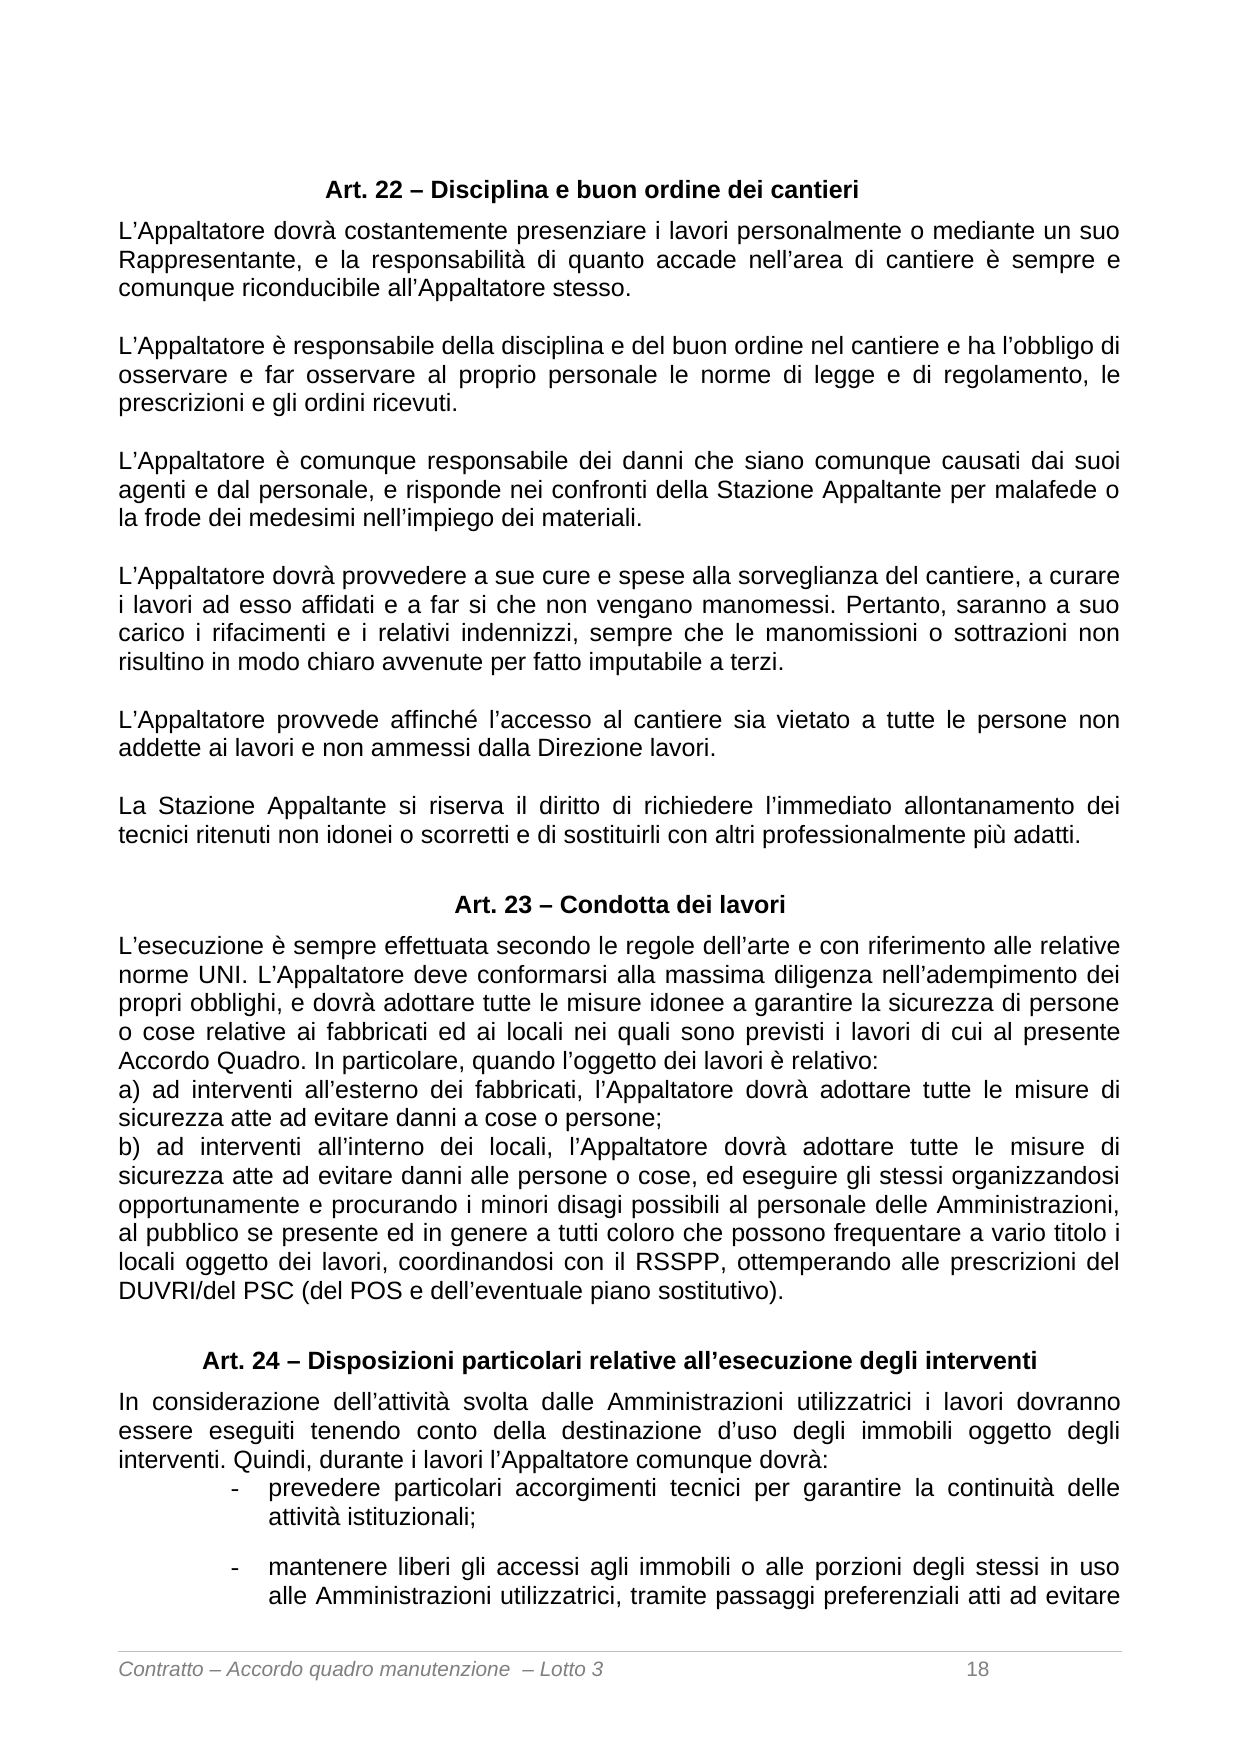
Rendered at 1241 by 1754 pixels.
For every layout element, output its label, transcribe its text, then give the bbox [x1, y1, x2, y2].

list mantenere liberi gli accessi agli immobili o alle porzioni degli stessi in uso alle Amministrazioni utilizzatrici, tramite passaggi preferenziali atti ad evitare [231, 1552, 1122, 1609]
text b) ad interventi all’interno dei locali, l’Appaltatore dovrà adottare tutte le misure di sicurezza atte ad evitare danni alle persone o cose, ed eseguire gli stessi organizzandosi opportunamente e procurando i minori disagi possibili al personale delle Amministrazioni, al pubblico se presente ed in genere a tutti coloro che possono frequentare a vario titolo i locali oggetto dei lavori, coordinandosi con il RSSPP, ottemperando alle prescrizioni del DUVRI/del PSC (del POS e dell’eventuale piano sostitutivo). [118, 1132, 1122, 1304]
text Art. 23 – Condotta dei lavori [118, 889, 1122, 918]
text Art. 24 – Disposizioni particolari relative all’esecuzione degli interventi [118, 1346, 1122, 1374]
text Art. 22 – Disciplina e buon ordine dei cantieri [325, 174, 1122, 203]
text L’Appaltatore dovrà provvedere a sue cure e spese alla sorveglianza del cantiere, a curare i lavori ad esso affidati e a far si che non vengano manomessi. Pertanto, saranno a suo carico i rifacimenti e i relativi indennizzi, sempre che le manomissioni o sottrazioni non risultino in modo chiaro avvenute per fatto imputabile a terzi. [118, 561, 1122, 676]
text L’Appaltatore dovrà costantemente presenziare i lavori personalmente o mediante un suo Rappresentante, e la responsabilità di quanto accade nell’area di cantiere è sempre e comunque riconducibile all’Appaltatore stesso. [118, 216, 1122, 302]
text In considerazione dell’attività svolta dalle Amministrazioni utilizzatrici i lavori dovranno essere eseguiti tenendo conto della destinazione d’uso degli immobili oggetto degli interventi. Quindi, durante i lavori l’Appaltatore comunque dovrà: [118, 1387, 1122, 1473]
list prevedere particolari accorgimenti tecnici per garantire la continuità delle attività istituzionali; [231, 1473, 1122, 1531]
text La Stazione Appaltante si riserva il diritto di richiedere l’immediato allontanamento dei tecnici ritenuti non idonei o scorretti e di sostituirli con altri professionalmente più adatti. [118, 791, 1122, 848]
text L’Appaltatore provvede affinché l’accesso al cantiere sia vietato a tutte le persone non addette ai lavori e non ammessi dalla Direzione lavori. [118, 704, 1122, 762]
text L’Appaltatore è responsabile della disciplina e del buon ordine nel cantiere e ha l’obbligo di osservare e far osservare al proprio personale le norme di legge e di regolamento, le prescrizioni e gli ordini ricevuti. [118, 331, 1122, 417]
text a) ad interventi all’esterno dei fabbricati, l’Appaltatore dovrà adottare tutte le misure di sicurezza atte ad evitare danni a cose o persone; [118, 1074, 1122, 1132]
text L’Appaltatore è comunque responsabile dei danni che siano comunque causati dai suoi agenti e dal personale, e risponde nei confronti della Stazione Appaltante per malafede o la frode dei medesimi nell’impiego dei materiali. [118, 446, 1122, 532]
text L’esecuzione è sempre effettuata secondo le regole dell’arte e con riferimento alle relative norme UNI. L’Appaltatore deve conformarsi alla massima diligenza nell’adempimento dei propri obblighi, e dovrà adottare tutte le misure idonee a garantire la sicurezza di persone o cose relative ai fabbricati ed ai locali nei quali sono previsti i lavori di cui al presente Accordo Quadro. In particolare, quando l’oggetto dei lavori è relativo: [118, 931, 1122, 1074]
